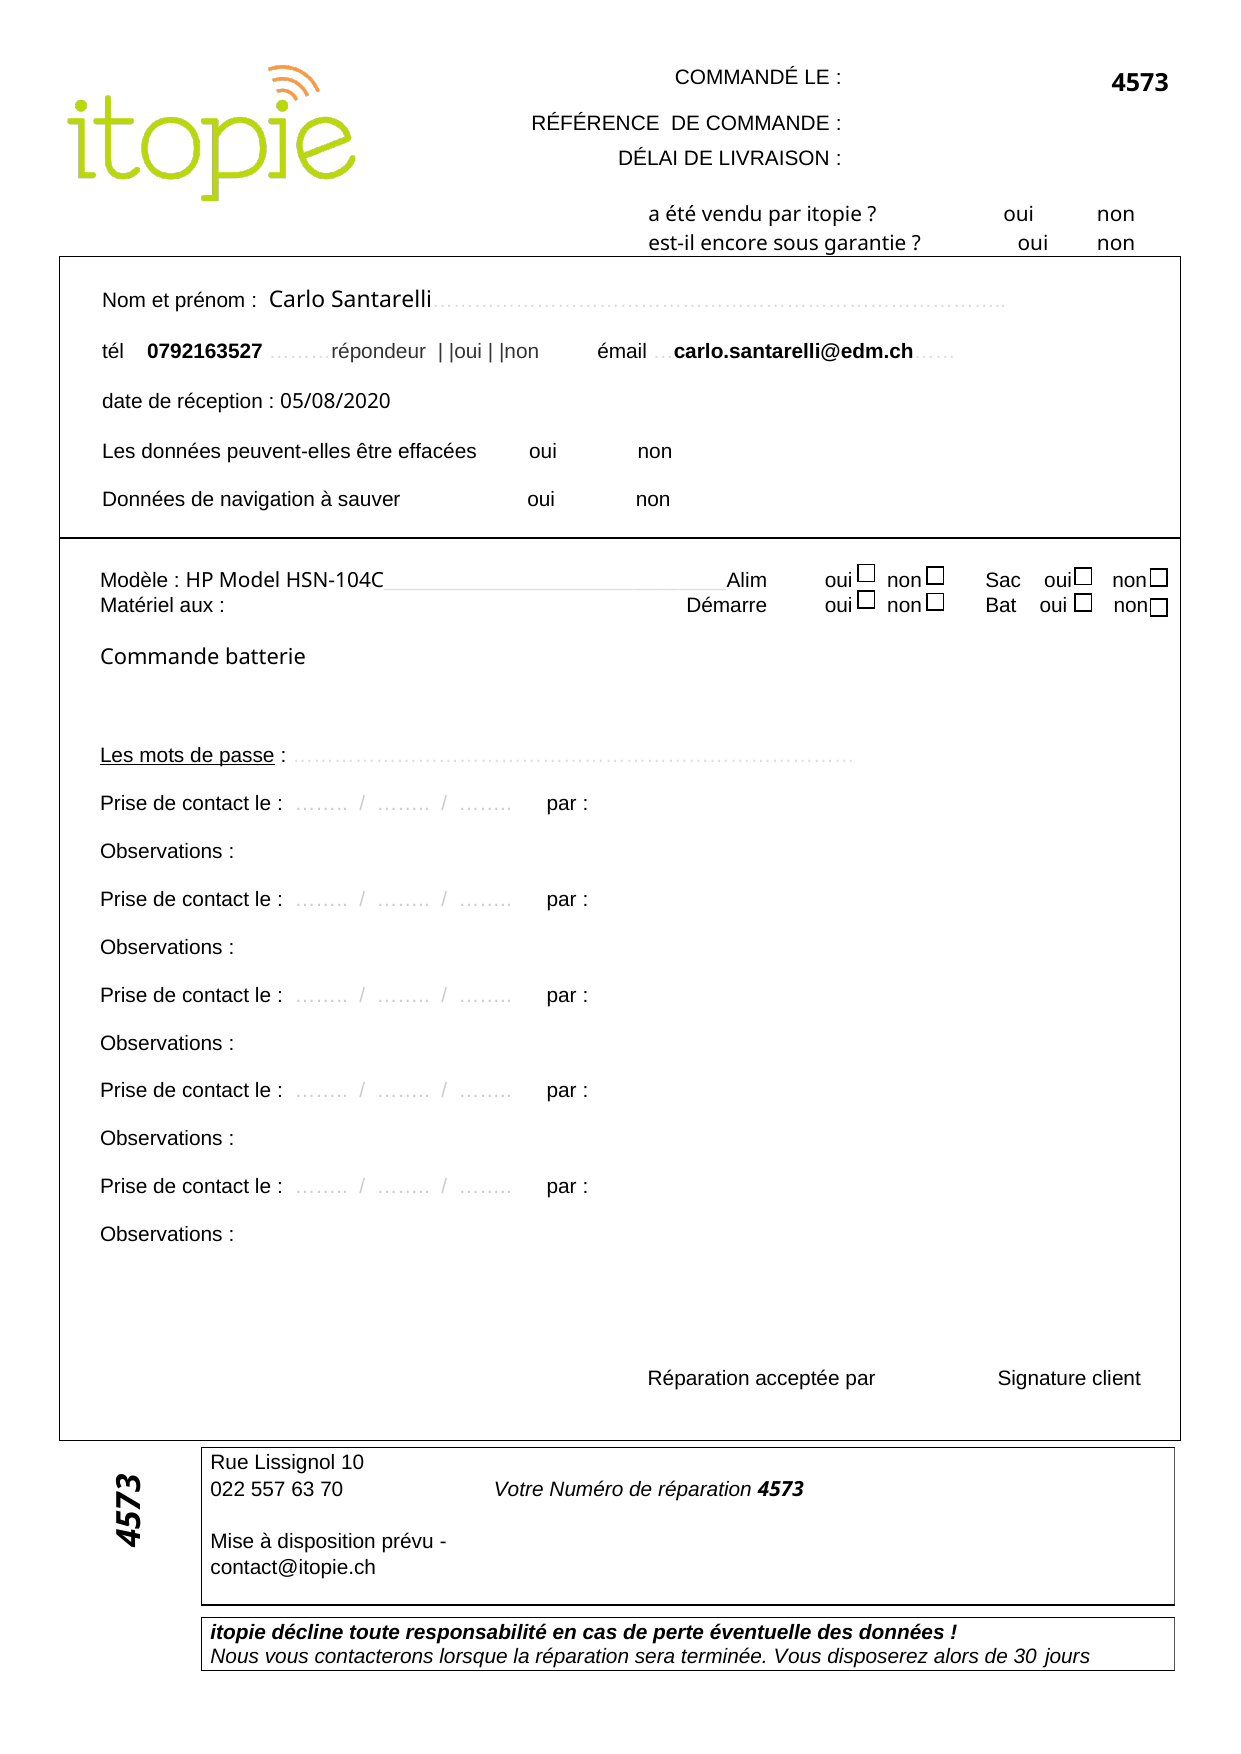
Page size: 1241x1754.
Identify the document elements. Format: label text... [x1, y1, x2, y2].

text Prise de contact le : …….. / …….. / …….. par : [60, 883, 1180, 911]
text Prise de contact le : …….. / …….. / …….. par : [60, 788, 1180, 815]
table_header Rue Lissignol 10 022 557 63 70 Votre Numéro de réparation 4573 Mise à disposition prévu - contact@itopie.ch [195, 1441, 1180, 1611]
table_header 4573 [847, 59, 1180, 104]
text Nom et prénom : Carlo Santarelli……………………………………………………………………….. [60, 280, 1180, 314]
table_cell itopie décline toute responsabilité en cas de perte éventuelle des données ! Nous vous contacterons lorsque la réparation sera terminée. Vous disposerez alors de 30 jours [195, 1611, 1180, 1677]
text Observations : [60, 1027, 1180, 1054]
text tél 0792163527 ………répondeur | |oui | |non émail …carlo.santarelli@edm.ch…… [60, 335, 1180, 362]
text Réparation acceptée par Signature client [60, 1363, 1180, 1390]
text Prise de contact le : …….. / …….. / …….. par : [60, 1075, 1180, 1102]
text Commande batterie [60, 638, 1180, 671]
text Prise de contact le : …….. / …….. / …….. par : [60, 979, 1180, 1006]
text Observations : [60, 931, 1180, 958]
text Modèle : HP Model HSN-104C Alim oui non Sac oui non [948, 562, 1180, 590]
text a été vendu par itopie ? oui non [59, 199, 1181, 228]
text Observations : [60, 836, 1180, 863]
picture [67, 65, 356, 201]
table_header 4573 [59, 1441, 195, 1677]
text Observations : [60, 1123, 1180, 1150]
text Les données peuvent-elles être effacées oui non [60, 436, 1180, 463]
table_cell [847, 105, 1180, 140]
text Observations : [60, 1219, 1180, 1246]
text Modèle : HP Model HSN-104C Alim oui non Sac oui non [60, 562, 856, 590]
text date de réception : 05/08/2020 [60, 383, 1180, 415]
table_cell [847, 140, 1180, 175]
text Prise de contact le : …….. / …….. / …….. par : [60, 1171, 1180, 1198]
text Données de navigation à sauver oui non [60, 484, 1180, 511]
table_cell RÉFÉRENCE DE COMMANDE : [490, 105, 847, 140]
text Modèle : HP Model HSN-104C Alim oui non Sac oui non [879, 562, 925, 590]
table_cell DÉLAI DE LIVRAISON : [490, 140, 847, 175]
table_header COMMANDÉ LE : [490, 59, 847, 104]
text Matériel aux : Démarre oui non Bat oui non [60, 590, 1180, 617]
text Les mots de passe : ……………………………………………………………………… [60, 740, 1180, 767]
text est-il encore sous garantie ? oui non [59, 228, 1181, 256]
